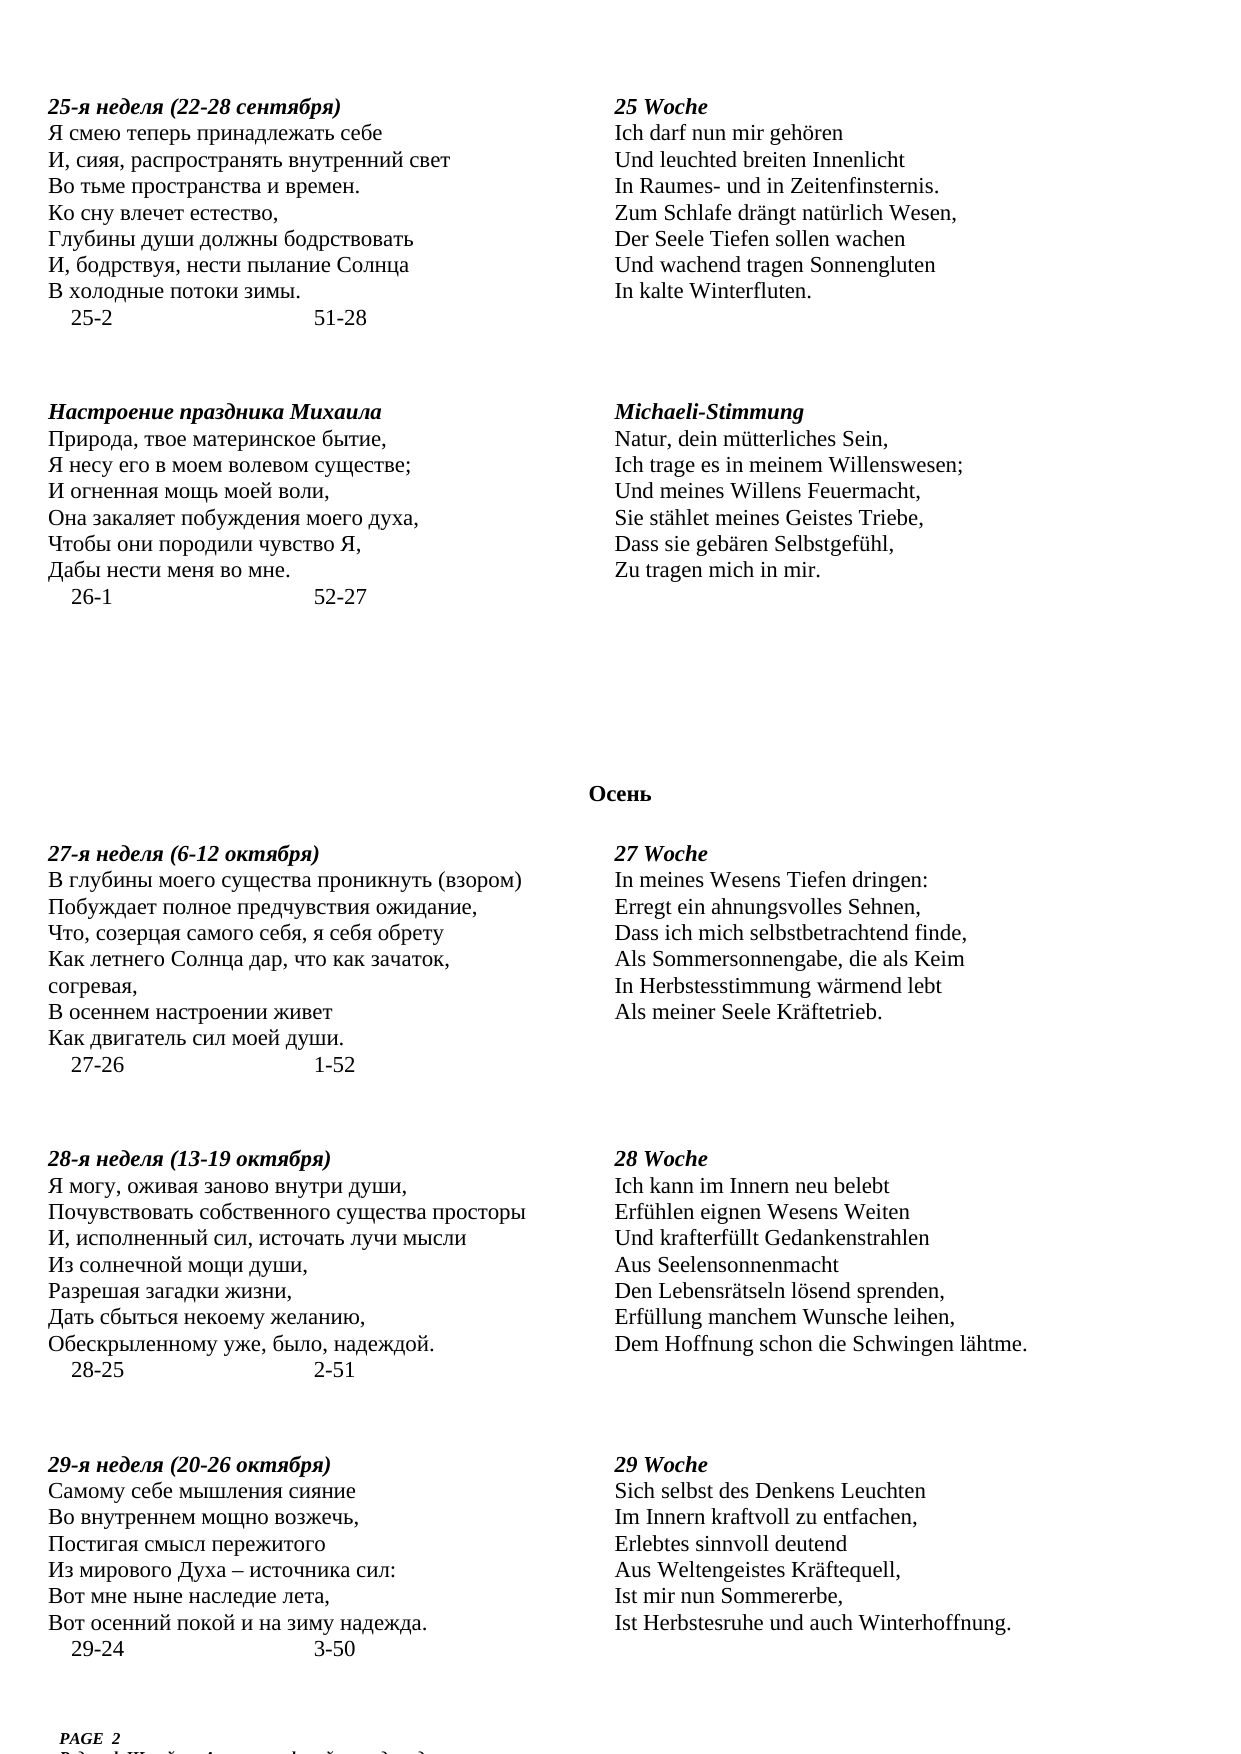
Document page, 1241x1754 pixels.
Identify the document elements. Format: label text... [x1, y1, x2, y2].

table_cell Дабы нести меня во мне. [48, 557, 614, 583]
table_cell 25-2 51-28 [48, 304, 614, 330]
table_cell Я могу, оживая заново внутри души, [48, 1172, 614, 1198]
table_cell Und wachend tragen Sonnengluten [614, 251, 1181, 278]
table_header 27-я неделя (6-12 октября) В глубины моего существа проникнуть (взором) Побуждает полное предчувствия ожидание, Что, созерцая самого себя, я себя обрету Как летнего Солнца дар, что как зачаток, согревая, В осеннем настроении живет Как двигатель сил моей души. 27-26 1-52 [48, 840, 614, 1077]
table_cell Erfühlen eignen Wesens Weiten [614, 1198, 1181, 1224]
table_cell [614, 304, 1181, 330]
table_cell 28-25 2-51 [48, 1356, 614, 1382]
table_cell [614, 1383, 1181, 1417]
table_cell [614, 1417, 1181, 1451]
table_cell Она закаляет побуждения моего духа, [48, 504, 614, 530]
table_cell 29-24 3-50 [48, 1635, 614, 1661]
table_cell Самому себе мышления сияние [48, 1477, 614, 1503]
table_cell Я несу его в моем волевом существе; [48, 451, 614, 477]
table_cell Настроение праздника Михаила [48, 399, 614, 425]
table_cell 29 Woche [614, 1451, 1181, 1477]
table_cell Aus Weltengeistes Kräftequell, [614, 1556, 1181, 1582]
table_cell [48, 330, 614, 364]
table_cell И огненная мощь моей воли, [48, 478, 614, 504]
table_cell Из мирового Духа – источника сил: [48, 1556, 614, 1582]
table_cell Вот мне ныне наследие лета, [48, 1583, 614, 1609]
table_cell Sich selbst des Denkens Leuchten [614, 1477, 1181, 1503]
table_cell И, исполненный сил, источать лучи мысли [48, 1224, 614, 1251]
table_cell Und meines Willens Feuermacht, [614, 478, 1181, 504]
table_cell Natur, dein mütterliches Sein, [614, 425, 1181, 451]
table_cell Dass sie gebären Selbstgefühl, [614, 530, 1181, 557]
table_cell Erlebtes sinnvoll deutend [614, 1530, 1181, 1556]
table_cell Глубины души должны бодрствовать [48, 225, 614, 251]
table_cell Я смею теперь принадлежать себе [48, 120, 614, 146]
table_cell [48, 59, 614, 93]
table_cell Во тьме пространства и времен. [48, 172, 614, 198]
table_cell Дать сбыться некоему желанию, [48, 1304, 614, 1330]
table_cell Dem Hoffnung schon die Schwingen lähtme. [614, 1330, 1181, 1356]
table_header 27 Woche In meines Wesens Tiefen dringen: Erregt ein ahnungsvolles Sehnen, Dass ich mich selbstbetrachtend finde, Als Sommersonnengabe, die als Keim In Herbstesstimmung wärmend lebt Als meiner Seele Kräftetrieb. [614, 840, 1181, 1024]
table_cell 28 Woche [614, 1145, 1181, 1172]
table_cell И, сияя, распространять внутренний свет [48, 146, 614, 172]
table_cell [614, 1077, 1181, 1111]
table_cell Почувствовать собственного существа просторы [48, 1198, 614, 1224]
table_cell [614, 364, 1181, 398]
table_cell Zum Schlafe drängt natürlich Wesen, [614, 199, 1181, 225]
table_cell Der Seele Tiefen sollen wachen [614, 225, 1181, 251]
table_cell 29-я неделя (20-26 октября) [48, 1451, 614, 1477]
table_cell Вот осенний покой и на зиму надежда. [48, 1609, 614, 1635]
table_cell [614, 1635, 1181, 1661]
table_cell Ich darf nun mir gehören [614, 120, 1181, 146]
table_cell И, бодрствуя, нести пылание Солнца [48, 251, 614, 278]
table_cell In Raumes- und in Zeitenfinsternis. [614, 172, 1181, 198]
table_cell Aus Seelensonnenmacht [614, 1251, 1181, 1277]
table_cell Постигая смысл пережитого [48, 1530, 614, 1556]
table_cell 26-1 52-27 [48, 583, 614, 609]
table_cell Sie stählet meines Geistes Triebe, [614, 504, 1181, 530]
table_cell [614, 1025, 1181, 1077]
table_cell [48, 1111, 614, 1145]
table_cell 25-я неделя (22-28 сентября) [48, 93, 614, 119]
table_cell Обескрыленному уже, было, надеждой. [48, 1330, 614, 1356]
table_cell Во внутреннем мощно возжечь, [48, 1503, 614, 1530]
table_cell Und krafterfüllt Gedankenstrahlen [614, 1224, 1181, 1251]
table_cell [614, 1111, 1181, 1145]
table_cell Ist mir nun Sommererbe, [614, 1583, 1181, 1609]
table_cell Природа, твое материнское бытие, [48, 425, 614, 451]
table_cell Разрешая загадки жизни, [48, 1277, 614, 1303]
table_cell Ко сну влечет естество, [48, 199, 614, 225]
table_cell [614, 1356, 1181, 1382]
table_cell [48, 1417, 614, 1451]
table_cell Im Innern kraftvoll zu entfachen, [614, 1503, 1181, 1530]
subtitle Осень [59, 779, 1181, 806]
table_cell [614, 330, 1181, 364]
table_cell Ich kann im Innern neu belebt [614, 1172, 1181, 1198]
table_cell In kalte Winterfluten. [614, 278, 1181, 304]
table_cell Erfüllung manchem Wunsche leihen, [614, 1304, 1181, 1330]
table_cell [614, 59, 1181, 93]
table_cell [48, 1077, 614, 1111]
table_cell [48, 1383, 614, 1417]
table_cell 25 Woche [614, 93, 1181, 119]
table_cell Und leuchted breiten Innenlicht [614, 146, 1181, 172]
table_cell Michaeli-Stimmung [614, 399, 1181, 425]
table_cell [48, 364, 614, 398]
table_cell В холодные потоки зимы. [48, 278, 614, 304]
table_cell [614, 583, 1181, 609]
table_cell Den Lebensrätseln lösend sprenden, [614, 1277, 1181, 1303]
table_cell Чтобы они породили чувство Я, [48, 530, 614, 557]
table_cell Zu tragen mich in mir. [614, 557, 1181, 583]
table_cell Ist Herbstesruhe und auch Winterhoffnung. [614, 1609, 1181, 1635]
table_cell 28-я неделя (13-19 октября) [48, 1145, 614, 1172]
table_cell Из солнечной мощи души, [48, 1251, 614, 1277]
table_cell Ich trage es in meinem Willenswesen; [614, 451, 1181, 477]
